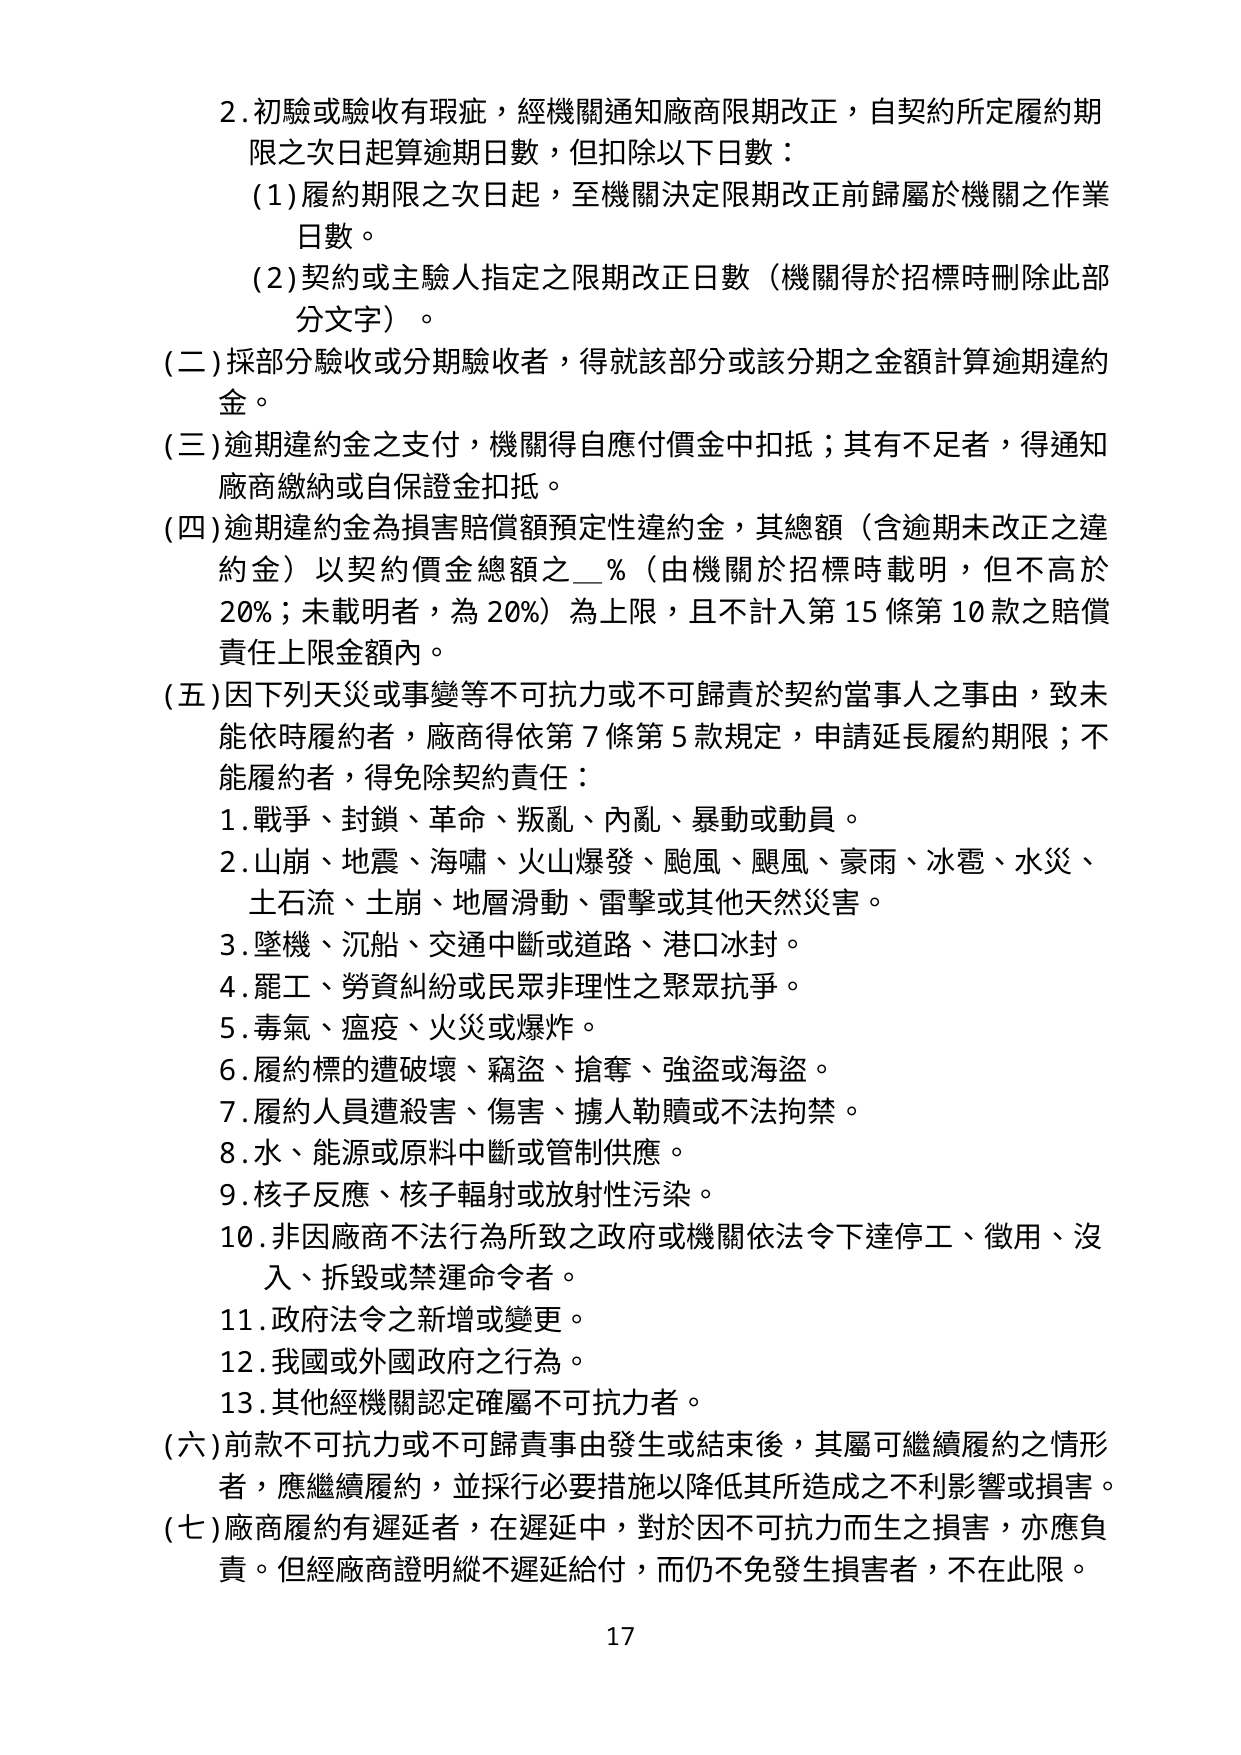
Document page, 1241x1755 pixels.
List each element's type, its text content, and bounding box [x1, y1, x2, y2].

text 2.山崩、地震、海嘯、火山爆發、颱風、颶風、豪雨、冰雹、水災、土石流、土崩、地層滑動、雷擊或其他天然災害。 [218, 839, 1104, 922]
text 6.履約標的遭破壞、竊盜、搶奪、強盜或海盜。 [218, 1047, 1104, 1089]
text (六)前款不可抗力或不可歸責事由發生或結束後，其屬可繼續履約之情形者，應繼續履約，並採行必要措施以降低其所造成之不利影響或損害。 [159, 1422, 1110, 1505]
text 1.戰爭、封鎖、革命、叛亂、內亂、暴動或動員。 [218, 797, 1104, 839]
text (四)逾期違約金為損害賠償額預定性違約金，其總額（含逾期未改正之違約金）以契約價金總額之＿%（由機關於招標時載明，但不高於20%；未載明者，為20%）為上限，且不計入第15條第10款之賠償責任上限金額內。 [159, 505, 1110, 672]
text 2.初驗或驗收有瑕疵，經機關通知廠商限期改正，自契約所定履約期限之次日起算逾期日數，但扣除以下日數： [218, 89, 1104, 172]
text (二)採部分驗收或分期驗收者，得就該部分或該分期之金額計算逾期違約金。 [159, 339, 1110, 422]
text 10.非因廠商不法行為所致之政府或機關依法令下達停工、徵用、沒入、拆毀或禁運命令者。 [218, 1214, 1104, 1297]
text (三)逾期違約金之支付，機關得自應付價金中扣抵；其有不足者，得通知廠商繳納或自保證金扣抵。 [159, 422, 1110, 505]
text (2)契約或主驗人指定之限期改正日數（機關得於招標時刪除此部分文字）。 [248, 255, 1110, 339]
text 4.罷工、勞資糾紛或民眾非理性之聚眾抗爭。 [218, 964, 1104, 1005]
text 8.水、能源或原料中斷或管制供應。 [218, 1130, 1104, 1172]
text 13.其他經機關認定確屬不可抗力者。 [218, 1380, 1104, 1422]
text (七)廠商履約有遲延者，在遲延中，對於因不可抗力而生之損害，亦應負責。但經廠商證明縱不遲延給付，而仍不免發生損害者，不在此限。 [159, 1505, 1110, 1589]
text (五)因下列天災或事變等不可抗力或不可歸責於契約當事人之事由，致未能依時履約者，廠商得依第7條第5款規定，申請延長履約期限；不能履約者，得免除契約責任： [159, 672, 1110, 797]
text (1)履約期限之次日起，至機關決定限期改正前歸屬於機關之作業日數。 [248, 172, 1110, 255]
text 3.墜機、沉船、交通中斷或道路、港口冰封。 [218, 922, 1104, 964]
text 9.核子反應、核子輻射或放射性污染。 [218, 1172, 1104, 1214]
text 12.我國或外國政府之行為。 [218, 1339, 1104, 1380]
text 7.履約人員遭殺害、傷害、擄人勒贖或不法拘禁。 [218, 1089, 1104, 1130]
text 11.政府法令之新增或變更。 [218, 1297, 1104, 1339]
text 5.毒氣、瘟疫、火災或爆炸。 [218, 1005, 1104, 1047]
